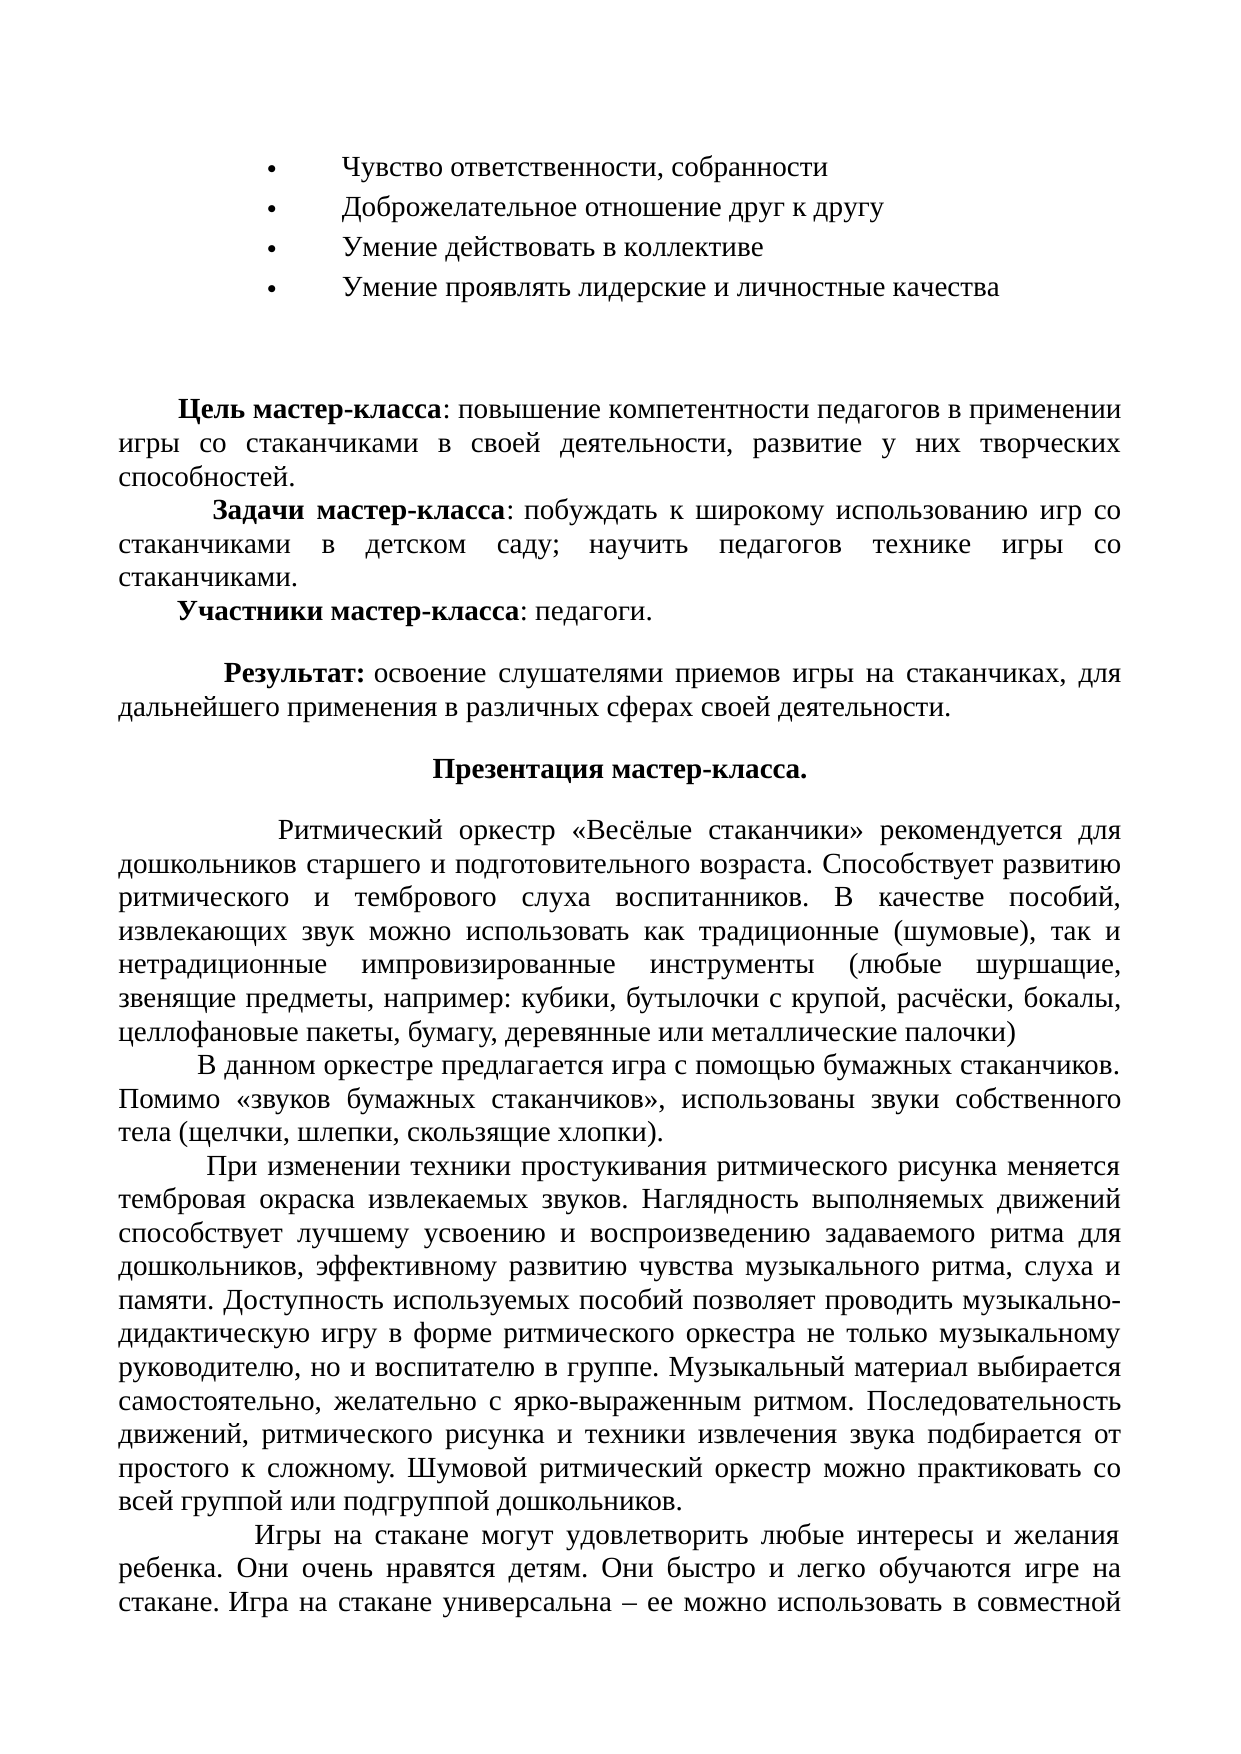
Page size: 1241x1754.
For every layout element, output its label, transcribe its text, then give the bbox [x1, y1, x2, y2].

text Результат: освоение слушателями приемов игры на стаканчиках, для дальнейшего применения в различных сферах своей деятельности. [118, 655, 1122, 722]
list Доброжелательное отношение друг к другу [268, 189, 1122, 223]
text При изменении техники простукивания ритмического рисунка меняется тембровая окраска извлекаемых звуков. Наглядность выполняемых движений способствует лучшему усвоению и воспроизведению задаваемого ритма для дошкольников, эффективному развитию чувства музыкального ритма, слуха и памяти. Доступность используемых пособий позволяет проводить музыкально- дидактическую игру в форме ритмического оркестра не только музыкальному руководителю, но и воспитателю в группе. Музыкальный материал выбирается самостоятельно, желательно с ярко-выраженным ритмом. Последовательность движений, ритмического рисунка и техники извлечения звука подбирается от простого к сложному. Шумовой ритмический оркестр можно практиковать со всей группой или подгруппой дошкольников. [118, 1148, 1122, 1517]
text Цель мастер-класса: повышение компетентности педагогов в применении игры со стаканчиками в своей деятельности, развитие у них творческих способностей. [118, 392, 1122, 492]
text В данном оркестре предлагается игра с помощью бумажных стаканчиков. Помимо «звуков бумажных стаканчиков», использованы звуки собственного тела (щелчки, шлепки, скользящие хлопки). [118, 1047, 1122, 1148]
text Презентация мастер-класса. [118, 751, 1122, 784]
text Участники мастер-класса: педагоги. [118, 593, 1122, 626]
list Умение действовать в коллективе [268, 229, 1122, 262]
text Ритмический оркестр «Весёлые стаканчики» рекомендуется для дошкольников старшего и подготовительного возраста. Способствует развитию ритмического и тембрового слуха воспитанников. В качестве пособий, извлекающих звук можно использовать как традиционные (шумовые), так и нетрадиционные импровизированные инструменты (любые шуршащие, звенящие предметы, например: кубики, бутылочки с крупой, расчёски, бокалы, целлофановые пакеты, бумагу, деревянные или металлические палочки) [118, 812, 1122, 1047]
list Чувство ответственности, собранности [268, 149, 1122, 183]
text Задачи мастер-класса: побуждать к широкому использованию игр со стаканчиками в детском саду; научить педагогов технике игры со стаканчиками. [118, 492, 1122, 593]
text Игры на стакане могут удовлетворить любые интересы и желания ребенка. Они очень нравятся детям. Они быстро и легко обучаются игре на стакане. Игра на стакане универсальна – ее можно использовать в совместной [118, 1517, 1122, 1617]
list Умение проявлять лидерские и личностные качества [268, 269, 1122, 302]
